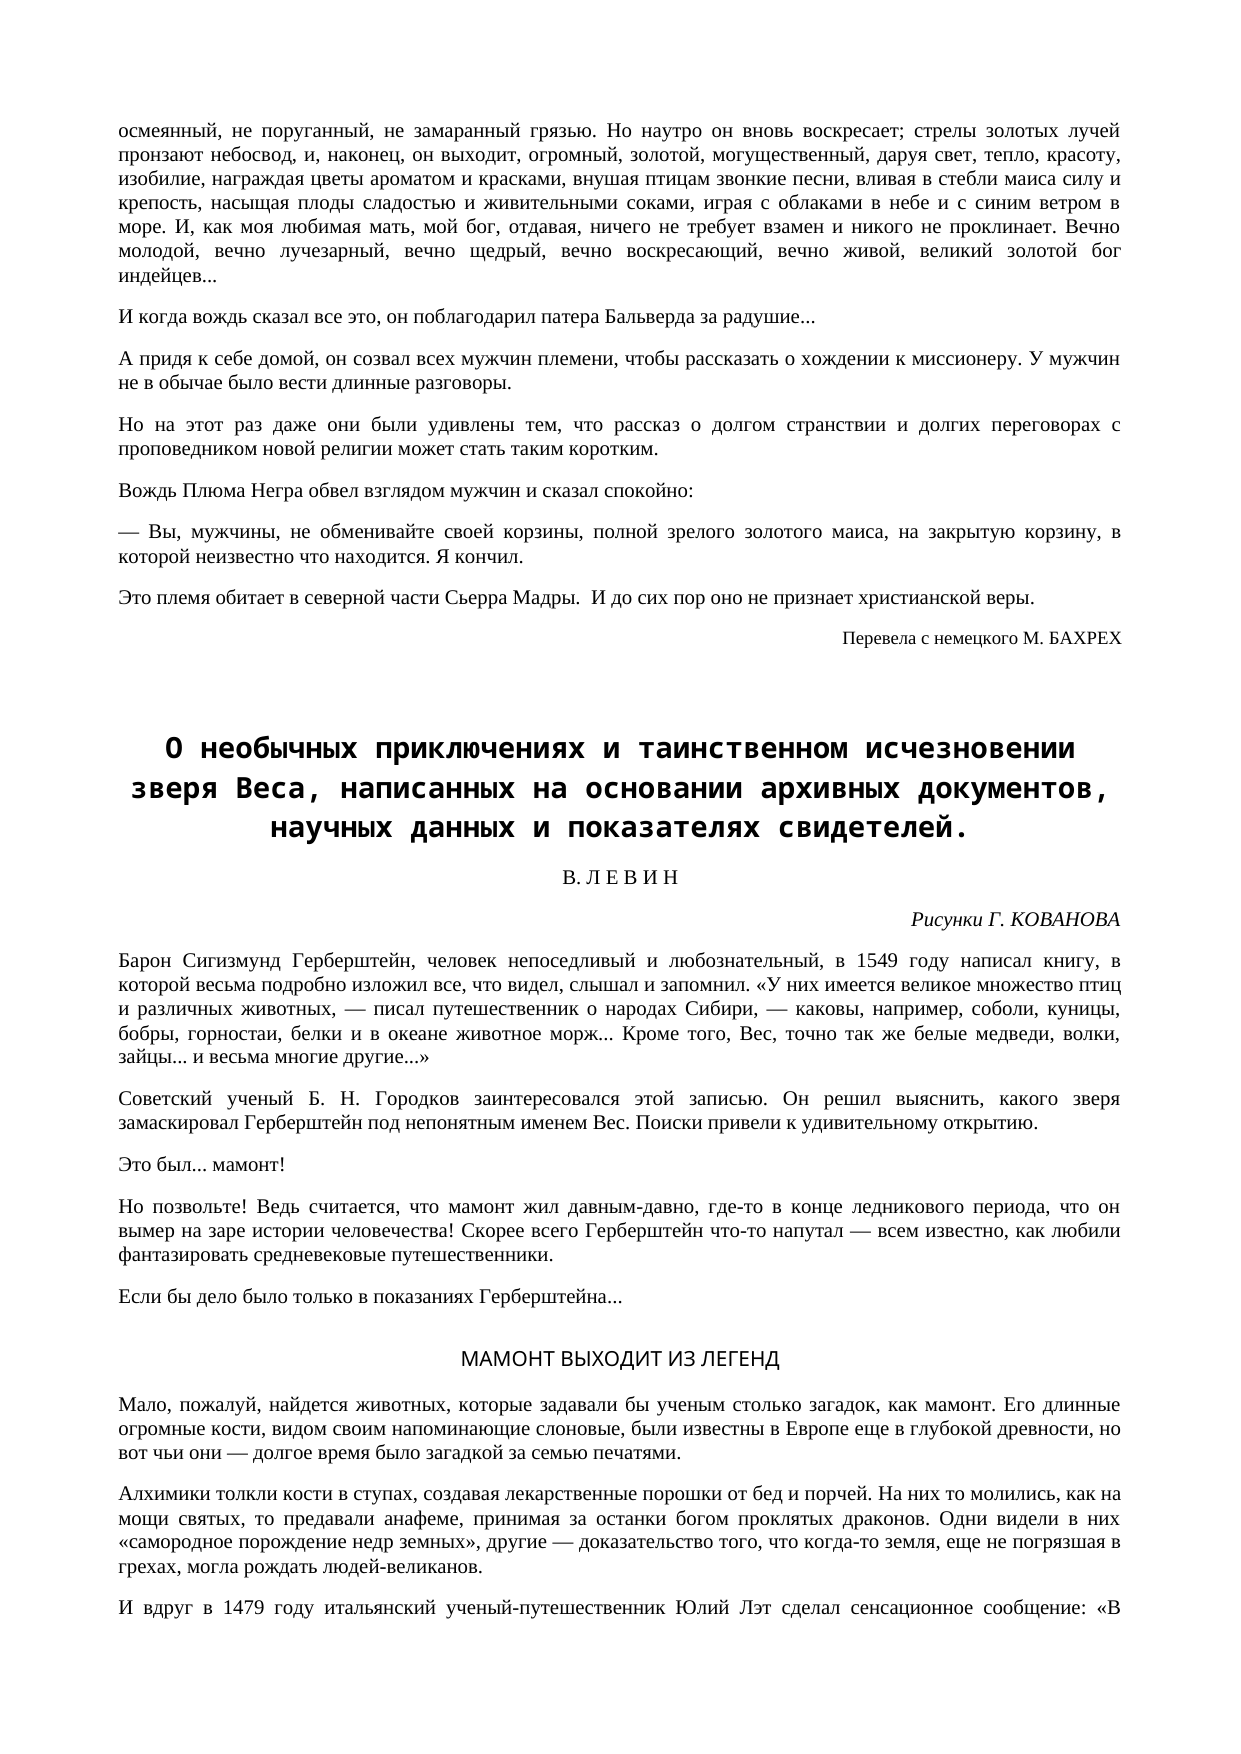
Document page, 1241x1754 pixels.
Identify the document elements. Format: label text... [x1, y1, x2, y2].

text Если бы дело было только в показаниях Герберштейна... [118, 1284, 1122, 1308]
text Перевела с немецкого М. БАХРЕХ [118, 627, 1122, 649]
text Рисунки Г. КОВАНОВА [118, 906, 1122, 931]
text Барон Сигизмунд Герберштейн, человек непоседливый и любознательный, в 1549 году написал книгу, в которой весьма подробно изложил все, что видел, слышал и запомнил. «У них имеется великое множество птиц и различных животных, — писал путешественник о народах Сибири, — каковы, например, соболи, куницы, бобры, горностаи, белки и в океане животное морж... Кроме того, Вес, точно так же белые медведи, волки, зайцы... и весьма многие другие...» [118, 948, 1122, 1068]
text Вождь Плюма Негра обвел взглядом мужчин и сказал спокойно: [118, 478, 1122, 502]
text Это племя обитает в северной части Сьерра Мадры. И до сих пор оно не признает христианской веры. [118, 585, 1122, 609]
text Алхимики толкли кости в ступах, создавая лекарственные порошки от бед и порчей. На них то молились, как на мощи святых, то предавали анафеме, принимая за останки богом проклятых драконов. Одни видели в них «самородное порождение недр земных», другие — доказательство того, что когда-то земля, еще не погрязшая в грехах, могла рождать людей-великанов. [118, 1481, 1122, 1578]
text — Вы, мужчины, не обменивайте своей корзины, полной зрелого золотого маиса, на закрытую корзину, в которой неизвестно что находится. Я кончил. [118, 519, 1122, 568]
text И вдруг в 1479 году итальянский ученый-путешественник Юлий Лэт сделал сенсационное сообщение: «В [118, 1595, 1122, 1619]
text В. Л Е В И Н [118, 865, 1122, 889]
subtitle МАМОНТ ВЫХОДИТ ИЗ ЛЕГЕНД [118, 1344, 1122, 1373]
text Мало, пожалуй, найдется животных, которые задавали бы ученым столько загадок, как мамонт. Его длинные огромные кости, видом своим напоминающие слоновые, были известны в Европе еще в глубокой древности, но вот чьи они — долгое время было загадкой за семью печатями. [118, 1391, 1122, 1464]
text Это был... мамонт! [118, 1152, 1122, 1176]
text И когда вождь сказал все это, он поблагодарил патера Бальверда за радушие... [118, 304, 1122, 328]
text Советский ученый Б. Н. Городков заинтересовался этой записью. Он решил выяснить, какого зверя замаскировал Герберштейн под непонятным именем Вес. Поиски привели к удивительному открытию. [118, 1086, 1122, 1134]
text осмеянный, не поруганный, не замаранный грязью. Но наутро он вновь воскресает; стрелы золотых лучей пронзают небосвод, и, наконец, он выходит, огромный, золотой, могущественный, даруя свет, тепло, красоту, изобилие, награждая цветы ароматом и красками, внушая птицам звонкие песни, вливая в стебли маиса силу и крепость, насыщая плоды сладостью и живительными соками, играя с облаками в небе и с синим ветром в море. И, как моя любимая мать, мой бог, отдавая, ничего не требует взамен и никого не проклинает. Вечно молодой, вечно лучезарный, вечно щедрый, вечно воскресающий, вечно живой, великий золотой бог индейцев... [118, 118, 1122, 287]
text Но позвольте! Ведь считается, что мамонт жил давным-давно, где-то в конце ледникового периода, что он вымер на заре истории человечества! Скорее всего Герберштейн что-то напутал — всем известно, как любили фантазировать средневековые путешественники. [118, 1194, 1122, 1266]
text Но на этот раз даже они были удивлены тем, что рассказ о долгом странствии и долгих переговорах с проповедником новой религии может стать таким коротким. [118, 412, 1122, 460]
subtitle О необычных приключениях и таинственном исчезновении зверя Веса, написанных на основании архивных документов, научных данных и показателях свидетелей. [118, 727, 1122, 846]
text А придя к себе домой, он созвал всех мужчин племени, чтобы рассказать о хождении к миссионеру. У мужчин не в обычае было вести длинные разговоры. [118, 346, 1122, 394]
